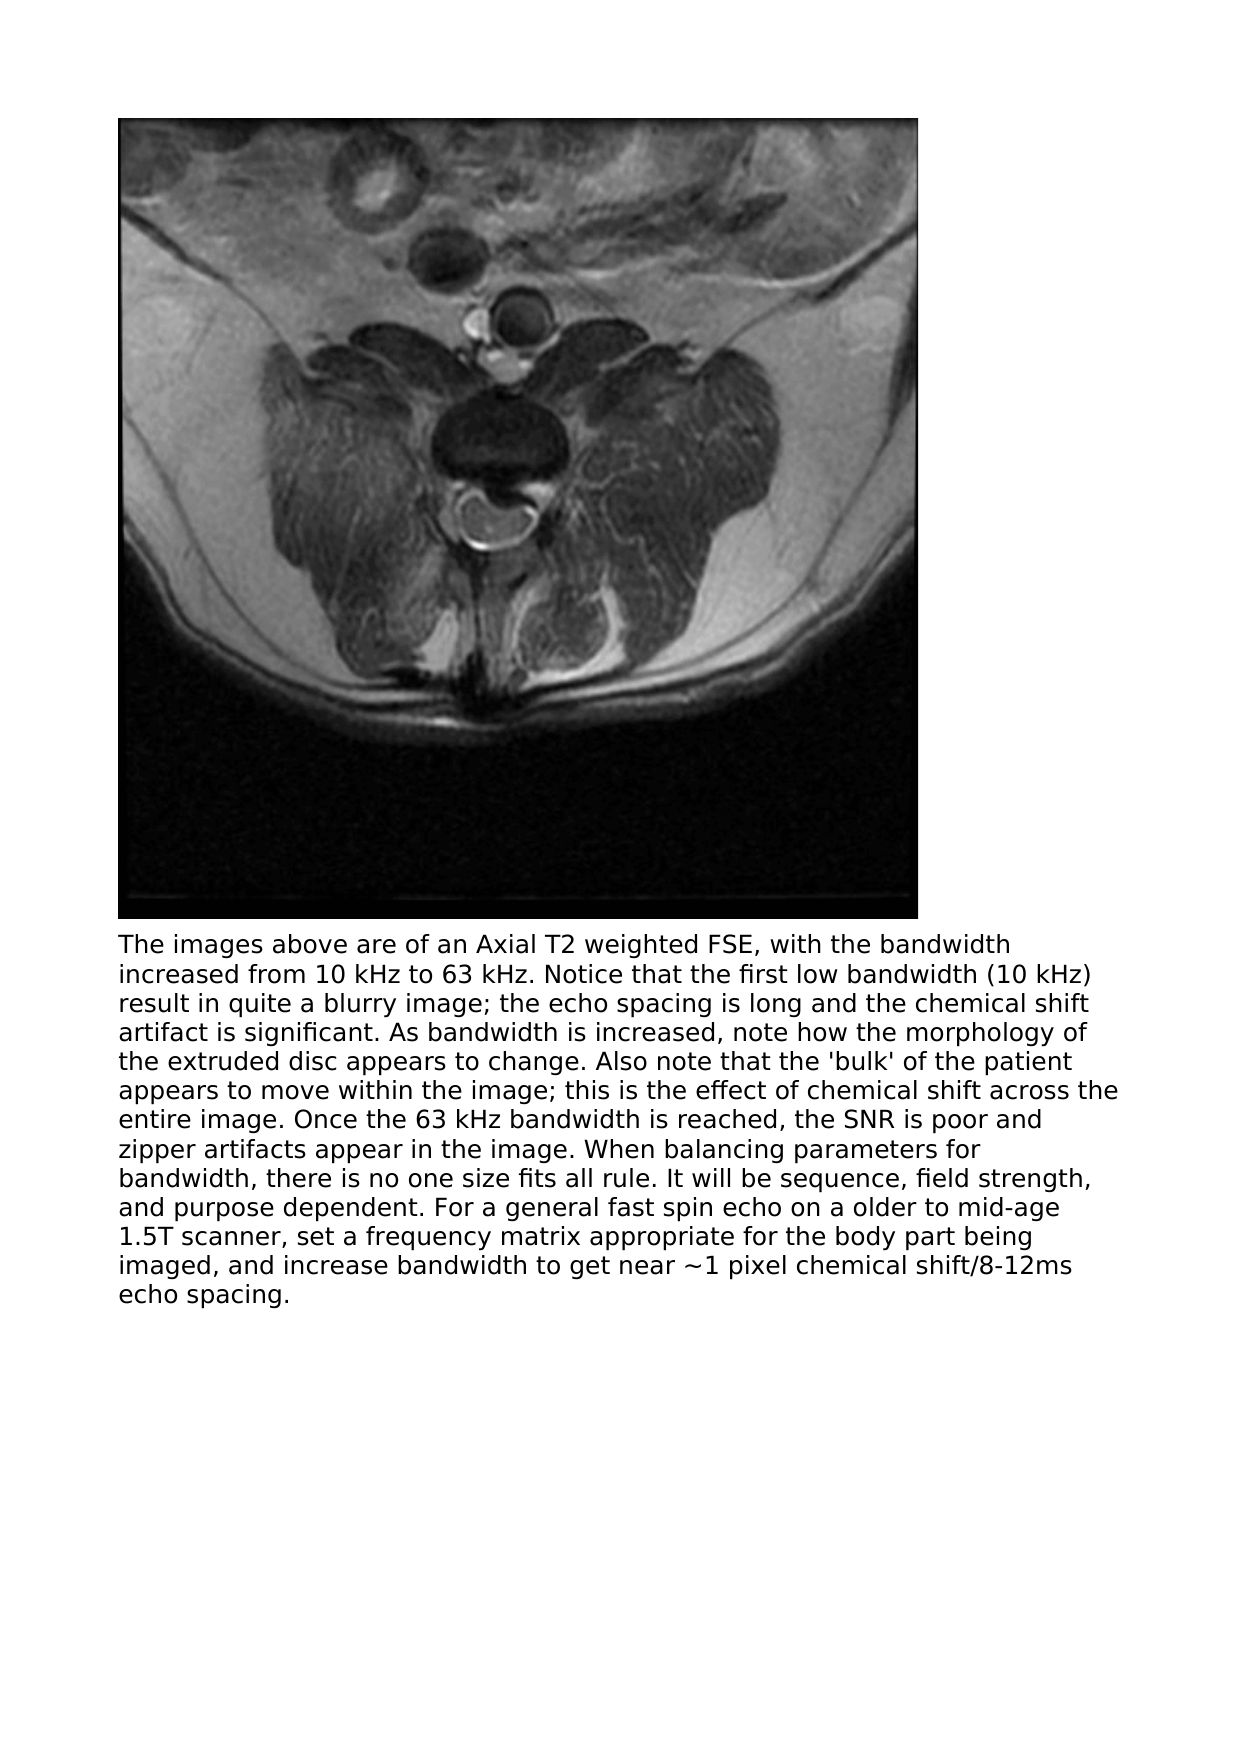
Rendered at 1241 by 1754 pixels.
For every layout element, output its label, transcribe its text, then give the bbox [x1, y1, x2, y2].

text The images above are of an Axial T2 weighted FSE, with the bandwidth increased from 10 kHz to 63 kHz. Notice that the first low bandwidth (10 kHz) result in quite a blurry image; the echo spacing is long and the chemical shift artifact is significant. As bandwidth is increased, note how the morphology of the extruded disc appears to change. Also note that the 'bulk' of the patient appears to move within the image; this is the effect of chemical shift across the entire image. Once the 63 kHz bandwidth is reached, the SNR is poor and zipper artifacts appear in the image. When balancing parameters for bandwidth, there is no one size fits all rule. It will be sequence, field strength, and purpose dependent. For a general fast spin echo on a older to mid-age 1.5T scanner, set a frequency matrix appropriate for the body part being imaged, and increase bandwidth to get near ~1 pixel chemical shift/8-12ms echo spacing. [118, 931, 1122, 1310]
picture [118, 118, 919, 919]
